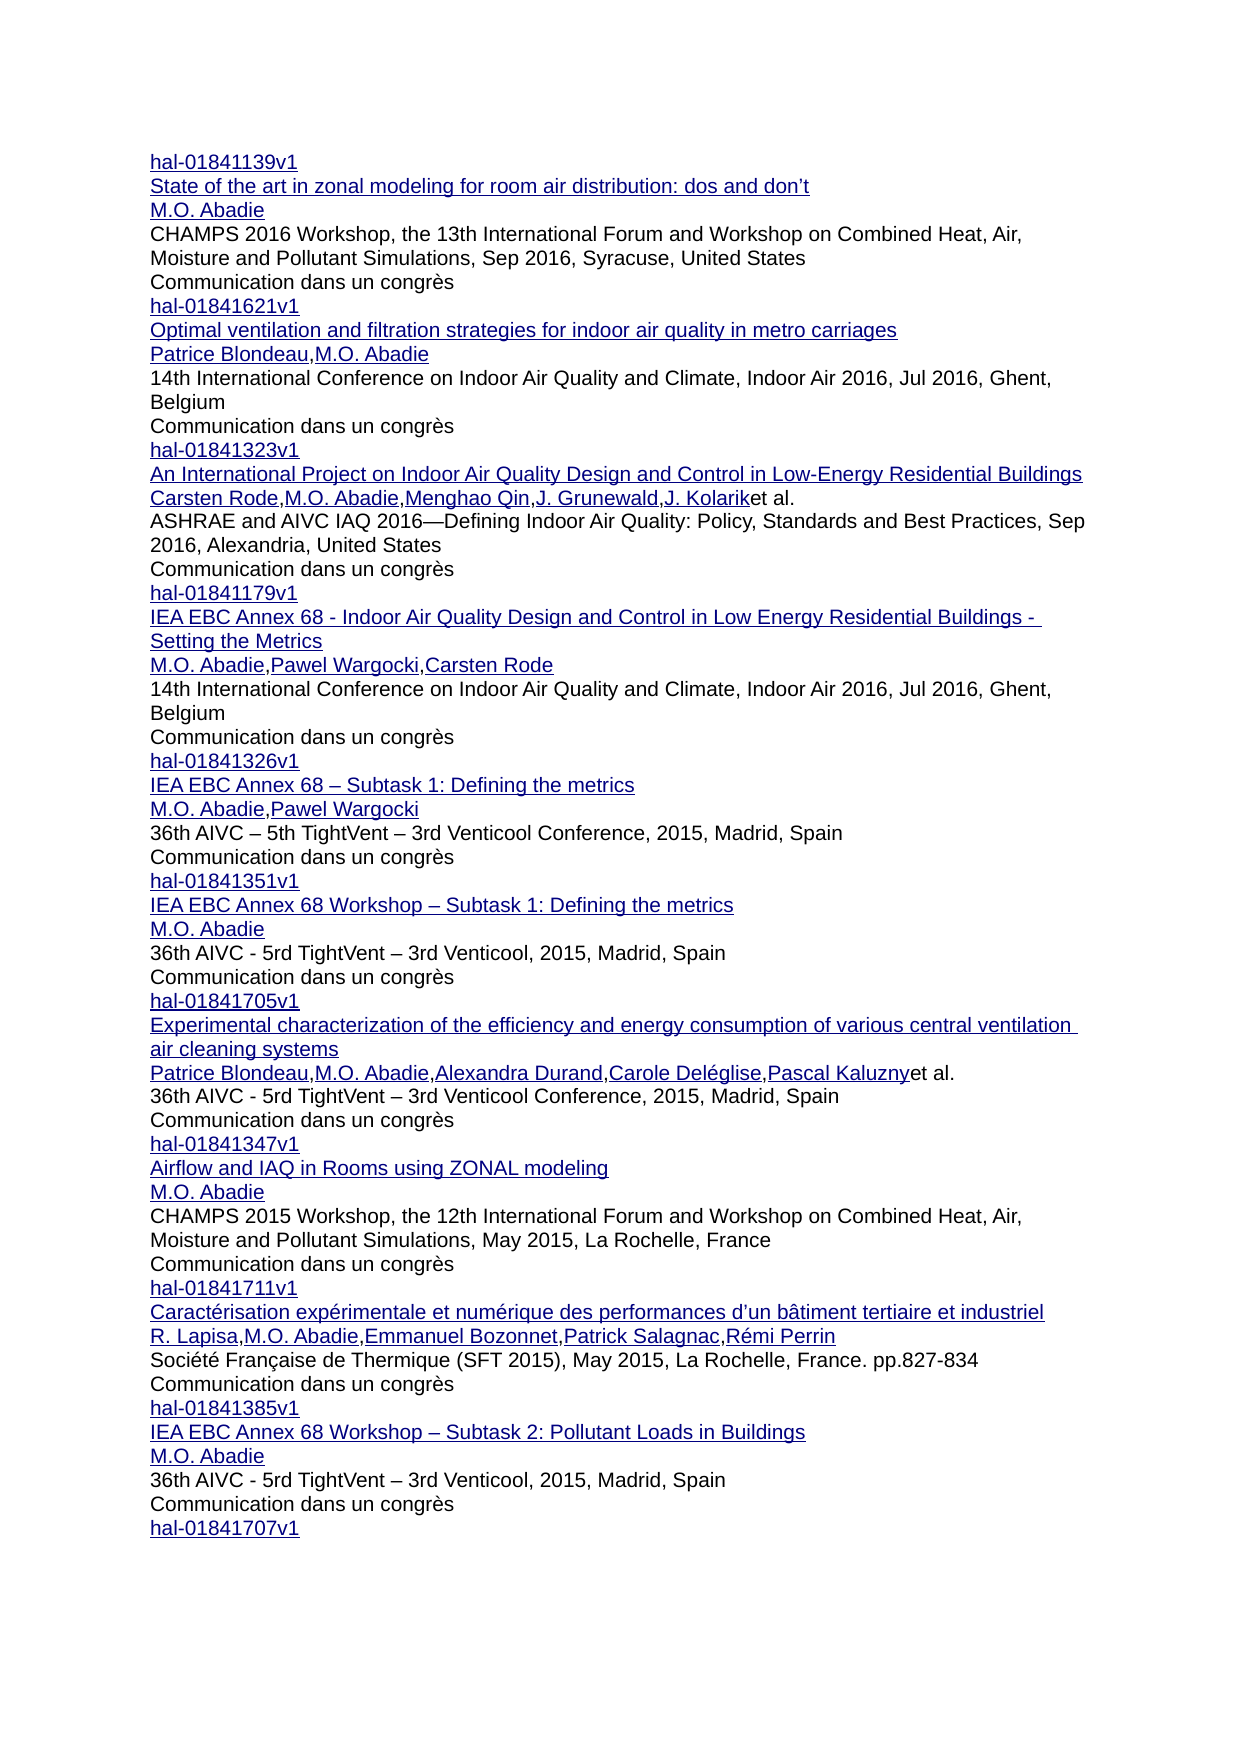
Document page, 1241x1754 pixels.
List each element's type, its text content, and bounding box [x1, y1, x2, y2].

table_cell Airflow and IAQ in Rooms using ZONAL modeling M.O. Abadie CHAMPS 2015 Workshop, the 12th International Forum and Workshop on Combined Heat, Air, Moisture and Pollutant Simulations, May 2015, La Rochelle, France Communication dans un congrès hal-01841711v1 [150, 1156, 1090, 1300]
table_cell Experimental characterization of the efficiency and energy consumption of various central ventilation air cleaning systems Patrice Blondeau,M.O. Abadie,Alexandra Durand,Carole Deléglise,Pascal Kaluznyet al. 36th AIVC - 5rd TightVent – 3rd Venticool Conference, 2015, Madrid, Spain Communication dans un congrès hal-01841347v1 [150, 1013, 1090, 1156]
table_cell Optimal ventilation and filtration strategies for indoor air quality in metro carriages Patrice Blondeau,M.O. Abadie 14th International Conference on Indoor Air Quality and Climate, Indoor Air 2016, Jul 2016, Ghent, Belgium Communication dans un congrès hal-01841323v1 [150, 318, 1090, 461]
table_cell Caractérisation expérimentale et numérique des performances d’un bâtiment tertiaire et industriel R. Lapisa,M.O. Abadie,Emmanuel Bozonnet,Patrick Salagnac,Rémi Perrin Société Française de Thermique (SFT 2015), May 2015, La Rochelle, France. pp.827-834 Communication dans un congrès hal-01841385v1 [150, 1300, 1090, 1420]
table_cell State of the art in zonal modeling for room air distribution: dos and don’t M.O. Abadie CHAMPS 2016 Workshop, the 13th International Forum and Workshop on Combined Heat, Air, Moisture and Pollutant Simulations, Sep 2016, Syracuse, United States Communication dans un congrès hal-01841621v1 [150, 174, 1090, 318]
table_cell IEA EBC Annex 68 - Indoor Air Quality Design and Control in Low Energy Residential Buildings - Setting the Metrics M.O. Abadie,Pawel Wargocki,Carsten Rode 14th International Conference on Indoor Air Quality and Climate, Indoor Air 2016, Jul 2016, Ghent, Belgium Communication dans un congrès hal-01841326v1 [150, 605, 1090, 773]
table_cell hal-01841139v1 [150, 150, 1090, 174]
table_cell IEA EBC Annex 68 Workshop – Subtask 1: Defining the metrics M.O. Abadie 36th AIVC - 5rd TightVent – 3rd Venticool, 2015, Madrid, Spain Communication dans un congrès hal-01841705v1 [150, 893, 1090, 1012]
table_cell IEA EBC Annex 68 Workshop – Subtask 2: Pollutant Loads in Buildings M.O. Abadie 36th AIVC - 5rd TightVent – 3rd Venticool, 2015, Madrid, Spain Communication dans un congrès hal-01841707v1 [150, 1420, 1090, 1539]
table_cell IEA EBC Annex 68 – Subtask 1: Defining the metrics M.O. Abadie,Pawel Wargocki 36th AIVC – 5th TightVent – 3rd Venticool Conference, 2015, Madrid, Spain Communication dans un congrès hal-01841351v1 [150, 773, 1090, 893]
table_cell An International Project on Indoor Air Quality Design and Control in Low-Energy Residential Buildings Carsten Rode,M.O. Abadie,Menghao Qin,J. Grunewald,J. Kolariket al. ASHRAE and AIVC IAQ 2016—Defining Indoor Air Quality: Policy, Standards and Best Practices, Sep 2016, Alexandria, United States Communication dans un congrès hal-01841179v1 [150, 461, 1090, 605]
